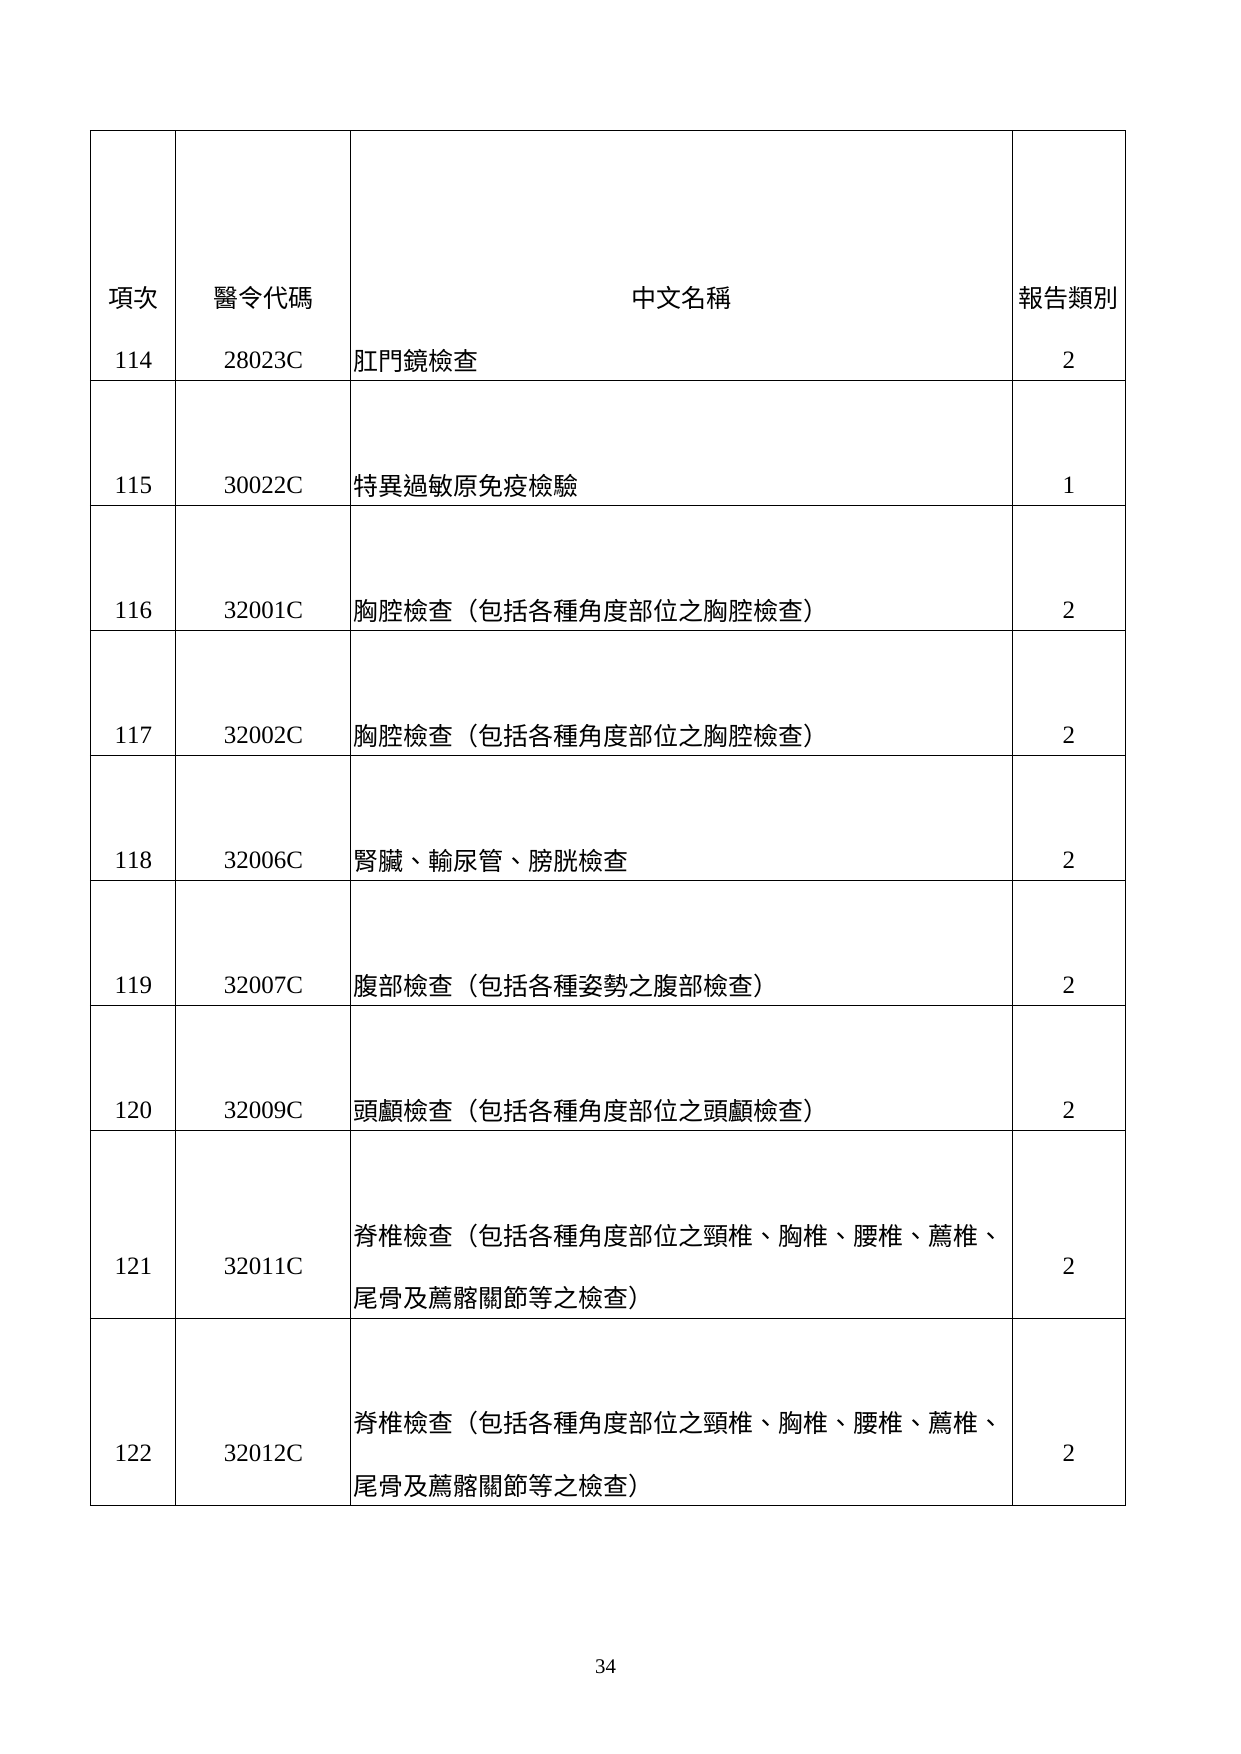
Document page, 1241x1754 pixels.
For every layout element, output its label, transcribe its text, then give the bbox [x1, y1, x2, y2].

table_header [1126, 130, 1240, 255]
table_cell 32007C [176, 881, 350, 1005]
table_cell 119 [91, 881, 175, 1005]
table_cell [1126, 1318, 1240, 1505]
table_cell 腹部檢查（包括各種姿勢之腹部檢查） [351, 881, 1012, 1005]
table_cell 115 [91, 381, 175, 505]
table_cell 脊椎檢查（包括各種角度部位之頸椎、胸椎、腰椎、薦椎、尾骨及薦髂關節等之檢查） [351, 1319, 1012, 1505]
table_cell 118 [91, 756, 175, 880]
table_cell [1126, 880, 1240, 1005]
table_cell 2 [1013, 756, 1125, 880]
table_cell 120 [91, 1006, 175, 1130]
table_cell 32009C [176, 1006, 350, 1130]
table_cell 2 [1013, 1006, 1125, 1130]
table_cell 2 [1013, 1319, 1125, 1505]
table_cell 1 [1013, 381, 1125, 505]
table_header [1013, 131, 1125, 255]
table_cell 32011C [176, 1131, 350, 1317]
table_cell 114 [91, 255, 175, 380]
table_cell 28023C [176, 255, 350, 380]
table_cell [1126, 630, 1240, 755]
table_cell [1126, 755, 1240, 880]
table_cell 腎臟、輸尿管、膀胱檢查 [351, 756, 1012, 880]
table_cell [1126, 1130, 1240, 1317]
table_cell [1126, 505, 1240, 630]
table_header [91, 131, 175, 255]
table_cell [1126, 255, 1240, 380]
table_cell 脊椎檢查（包括各種角度部位之頸椎、胸椎、腰椎、薦椎、尾骨及薦髂關節等之檢查） [351, 1131, 1012, 1317]
table_cell 32006C [176, 756, 350, 880]
table_cell 特異過敏原免疫檢驗 [351, 381, 1012, 505]
table_header [351, 131, 1012, 255]
table_header [176, 131, 350, 255]
table_cell 122 [91, 1319, 175, 1505]
table_cell 2 [1013, 631, 1125, 755]
table_cell 2 [1013, 881, 1125, 1005]
table_cell [1126, 380, 1240, 505]
table_cell 2 [1013, 255, 1125, 380]
table_cell 32001C [176, 506, 350, 630]
table_cell 頭顱檢查（包括各種角度部位之頭顱檢查） [351, 1006, 1012, 1130]
table_cell 121 [91, 1131, 175, 1317]
table_cell 胸腔檢查（包括各種角度部位之胸腔檢查） [351, 631, 1012, 755]
table_cell 肛門鏡檢查 [351, 255, 1012, 380]
table_cell [1126, 1005, 1240, 1130]
table_cell 117 [91, 631, 175, 755]
table_cell 32002C [176, 631, 350, 755]
table_cell 2 [1013, 1131, 1125, 1317]
table_cell 116 [91, 506, 175, 630]
table_cell 32012C [176, 1319, 350, 1505]
table_cell 2 [1013, 506, 1125, 630]
table_cell 胸腔檢查（包括各種角度部位之胸腔檢查） [351, 506, 1012, 630]
table_cell 30022C [176, 381, 350, 505]
